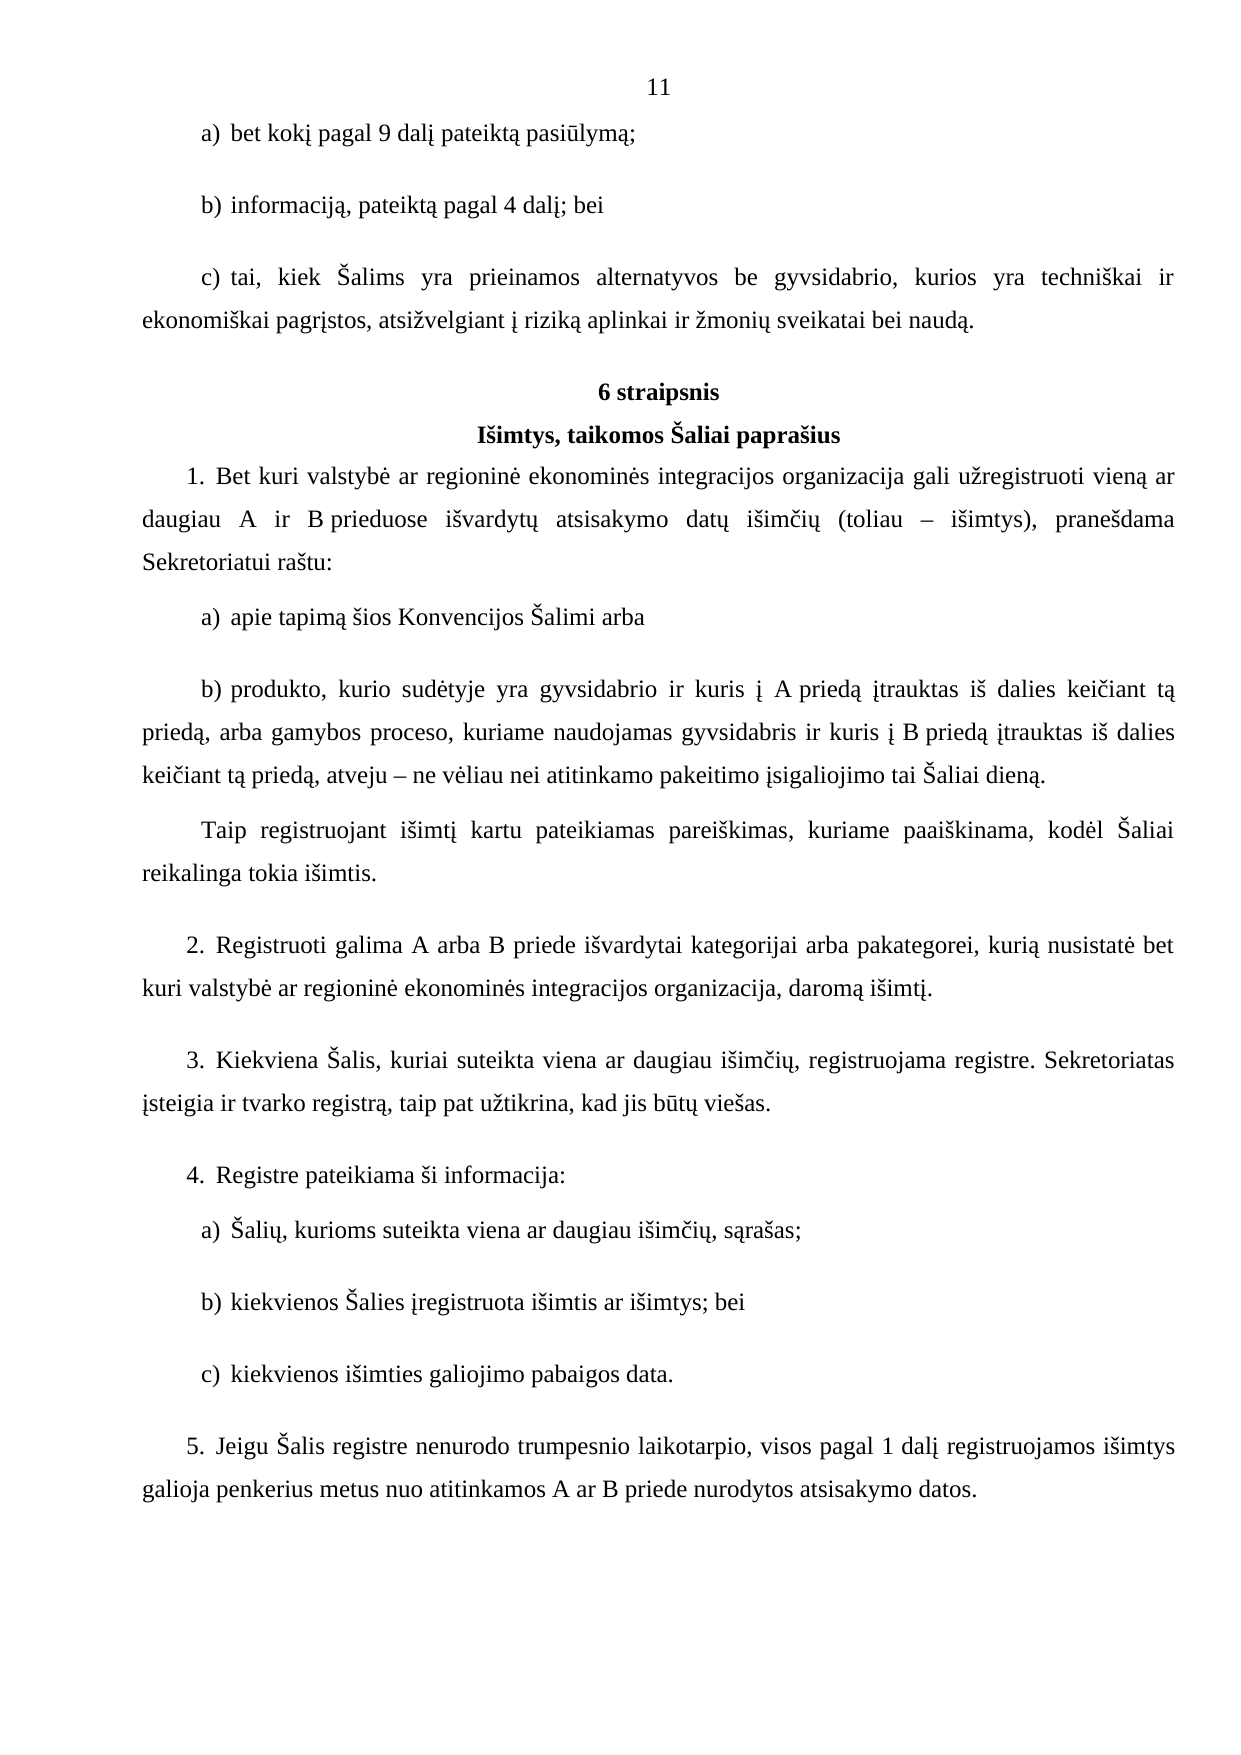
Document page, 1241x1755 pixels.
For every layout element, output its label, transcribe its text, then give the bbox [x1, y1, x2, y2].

text 5. Jeigu Šalis registre nenurodo trumpesnio laikotarpio, visos pagal 1 dalį registruojamos išimtys galioja penkerius metus nuo atitinkamos A ar B priede nurodytos atsisakymo datos. [142, 1431, 1175, 1503]
text b) kiekvienos Šalies įregistruota išimtis ar išimtys; bei [142, 1287, 1175, 1316]
text b) produkto, kurio sudėtyje yra gyvsidabrio ir kuris į A priedą įtrauktas iš dalies keičiant tą priedą, arba gamybos proceso, kuriame naudojamas gyvsidabris ir kuris į B priedą įtrauktas iš dalies keičiant tą priedą, atveju – ne vėliau nei atitinkamo pakeitimo įsigaliojimo tai Šaliai dieną. [142, 674, 1175, 789]
text 2. Registruoti galima A arba B priede išvardytai kategorijai arba pakategorei, kurią nusistatė bet kuri valstybė ar regioninė ekonominės integracijos organizacija, daromą išimtį. [142, 930, 1175, 1002]
text 1. Bet kuri valstybė ar regioninė ekonominės integracijos organizacija gali užregistruoti vieną ar daugiau A ir B prieduose išvardytų atsisakymo datų išimčių (toliau – išimtys), pranešdama Sekretoriatui raštu: [142, 461, 1175, 576]
text c) kiekvienos išimties galiojimo pabaigos data. [142, 1359, 1175, 1388]
text a) bet kokį pagal 9 dalį pateiktą pasiūlymą; [142, 118, 1175, 147]
text Išimtys, taikomos Šaliai paprašius [142, 420, 1175, 449]
text Taip registruojant išimtį kartu pateikiamas pareiškimas, kuriame paaiškinama, kodėl Šaliai reikalinga tokia išimtis. [142, 815, 1175, 887]
text 3. Kiekviena Šalis, kuriai suteikta viena ar daugiau išimčių, registruojama registre. Sekretoriatas įsteigia ir tvarko registrą, taip pat užtikrina, kad jis būtų viešas. [142, 1045, 1175, 1117]
text 4. Registre pateikiama ši informacija: [142, 1160, 1175, 1189]
text a) Šalių, kurioms suteikta viena ar daugiau išimčių, sąrašas; [142, 1216, 1175, 1244]
text a) apie tapimą šios Konvencijos Šalimi arba [142, 602, 1175, 631]
text 6 straipsnis [142, 377, 1175, 406]
text b) informaciją, pateiktą pagal 4 dalį; bei [142, 190, 1175, 219]
text c) tai, kiek Šalims yra prieinamos alternatyvos be gyvsidabrio, kurios yra techniškai ir ekonomiškai pagrįstos, atsižvelgiant į riziką aplinkai ir žmonių sveikatai bei naudą. [142, 262, 1175, 334]
